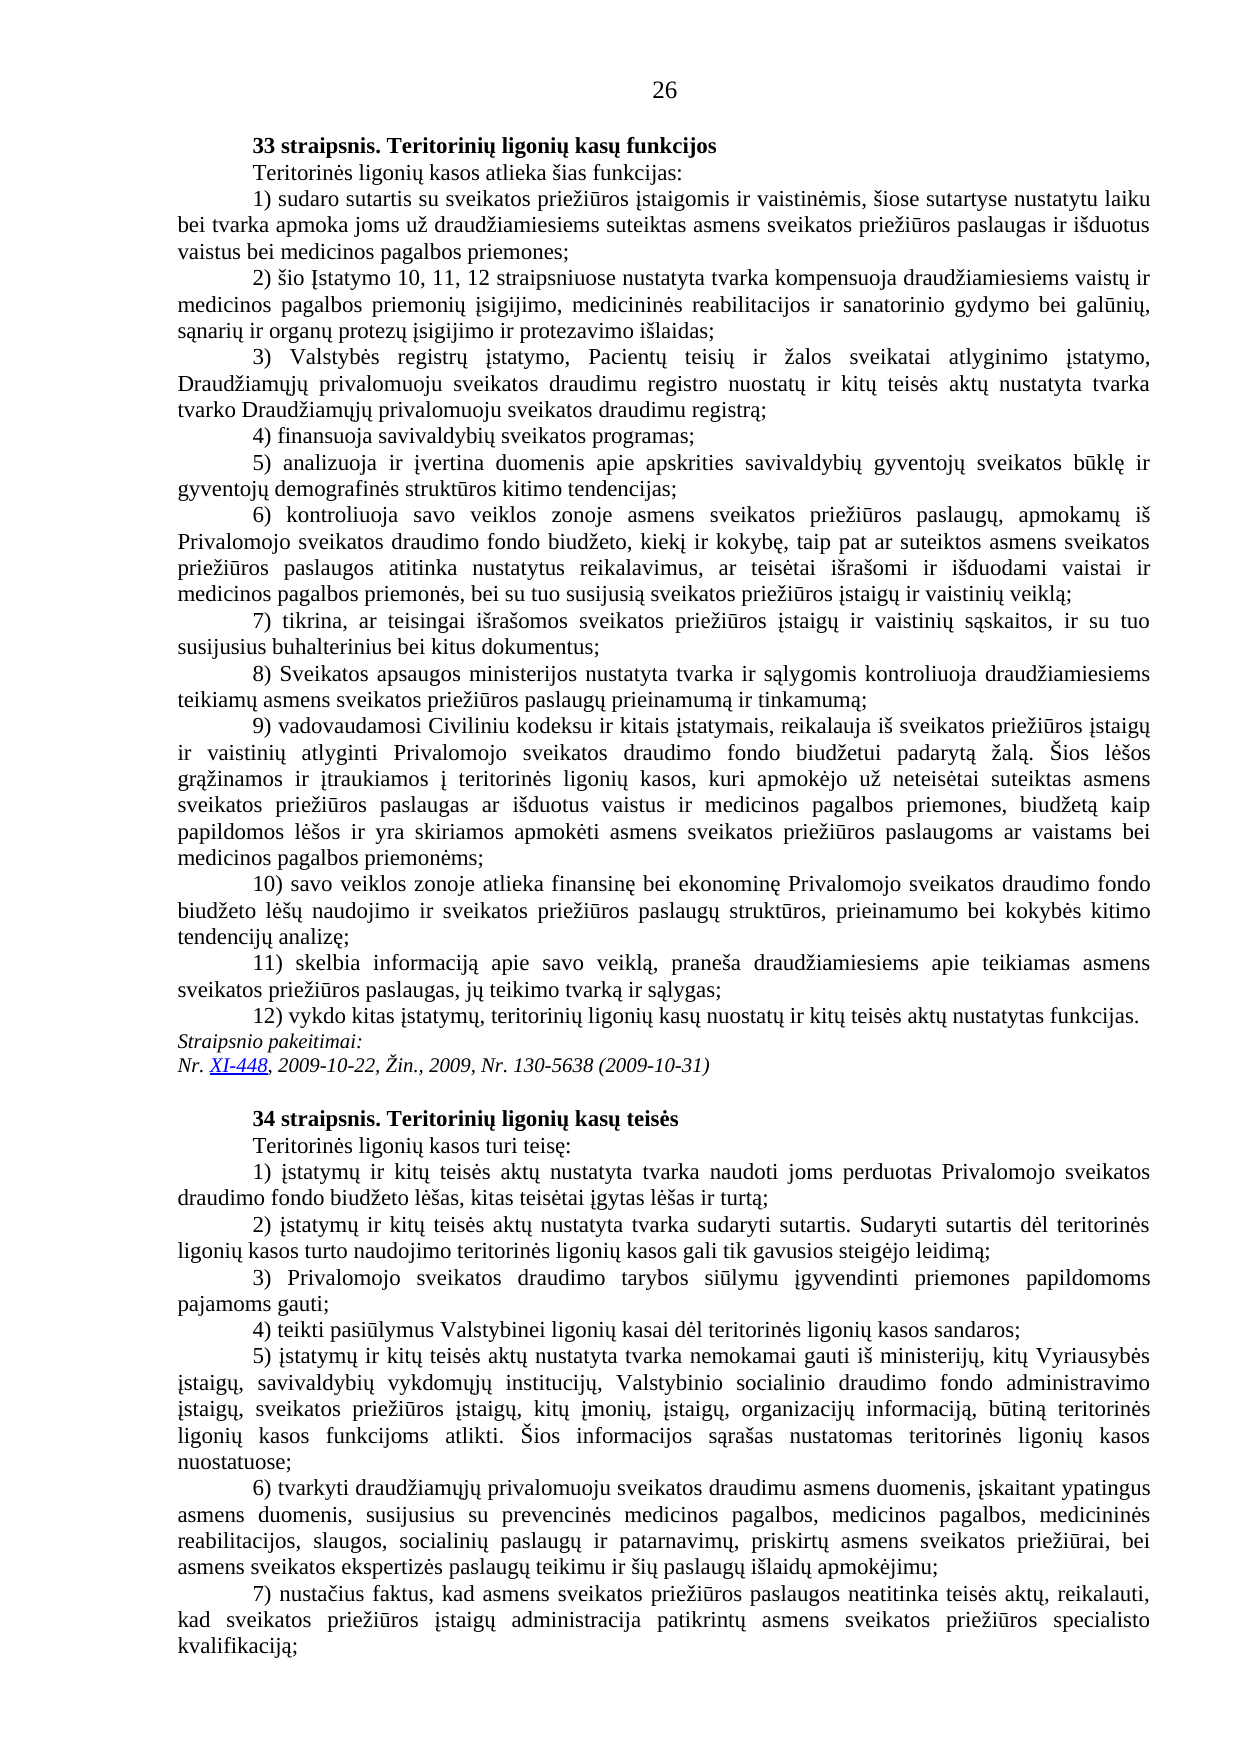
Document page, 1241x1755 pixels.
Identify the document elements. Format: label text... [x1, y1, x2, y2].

text Nr. XI-448, 2009-10-22, Žin., 2009, Nr. 130-5638 (2009-10-31) [177, 1053, 1152, 1077]
text 9) vadovaudamosi Civiliniu kodeksu ir kitais įstatymais, reikalauja iš sveikatos priežiūros įstaigų ir vaistinių atlyginti Privalomojo sveikatos draudimo fondo biudžetui padarytą žalą. Šios lėšos grąžinamos ir įtraukiamos į teritorinės ligonių kasos, kuri apmokėjo už neteisėtai suteiktas asmens sveikatos priežiūros paslaugas ar išduotus vaistus ir medicinos pagalbos priemones, biudžetą kaip papildomos lėšos ir yra skiriamos apmokėti asmens sveikatos priežiūros paslaugoms ar vaistams bei medicinos pagalbos priemonėms; [177, 712, 1152, 870]
text 12) vykdo kitas įstatymų, teritorinių ligonių kasų nuostatų ir kitų teisės aktų nustatytas funkcijas. [177, 1002, 1152, 1028]
text 7) nustačius faktus, kad asmens sveikatos priežiūros paslaugos neatitinka teisės aktų, reikalauti, kad sveikatos priežiūros įstaigų administracija patikrintų asmens sveikatos priežiūros specialisto kvalifikaciją; [177, 1580, 1152, 1659]
text 10) savo veiklos zonoje atlieka finansinę bei ekonominę Privalomojo sveikatos draudimo fondo biudžeto lėšų naudojimo ir sveikatos priežiūros paslaugų struktūros, prieinamumo bei kokybės kitimo tendencijų analizę; [177, 870, 1152, 949]
text 6) kontroliuoja savo veiklos zonoje asmens sveikatos priežiūros paslaugų, apmokamų iš Privalomojo sveikatos draudimo fondo biudžeto, kiekį ir kokybę, taip pat ar suteiktos asmens sveikatos priežiūros paslaugos atitinka nustatytus reikalavimus, ar teisėtai išrašomi ir išduodami vaistai ir medicinos pagalbos priemonės, bei su tuo susijusią sveikatos priežiūros įstaigų ir vaistinių veiklą; [177, 501, 1152, 607]
text 1) įstatymų ir kitų teisės aktų nustatyta tvarka naudoti joms perduotas Privalomojo sveikatos draudimo fondo biudžeto lėšas, kitas teisėtai įgytas lėšas ir turtą; [177, 1158, 1152, 1211]
text 1) sudaro sutartis su sveikatos priežiūros įstaigomis ir vaistinėmis, šiose sutartyse nustatytu laiku bei tvarka apmoka joms už draudžiamiesiems suteiktas asmens sveikatos priežiūros paslaugas ir išduotus vaistus bei medicinos pagalbos priemones; [177, 185, 1152, 264]
text 3) Valstybės registrų įstatymo, Pacientų teisių ir žalos sveikatai atlyginimo įstatymo, Draudžiamųjų privalomuoju sveikatos draudimu registro nuostatų ir kitų teisės aktų nustatyta tvarka tvarko Draudžiamųjų privalomuoju sveikatos draudimu registrą; [177, 343, 1152, 422]
text Teritorinės ligonių kasos turi teisę: [177, 1132, 1152, 1158]
text 8) Sveikatos apsaugos ministerijos nustatyta tvarka ir sąlygomis kontroliuoja draudžiamiesiems teikiamų asmens sveikatos priežiūros paslaugų prieinamumą ir tinkamumą; [177, 659, 1152, 712]
text 2) šio Įstatymo 10, 11, 12 straipsniuose nustatyta tvarka kompensuoja draudžiamiesiems vaistų ir medicinos pagalbos priemonių įsigijimo, medicininės reabilitacijos ir sanatorinio gydymo bei galūnių, sąnarių ir organų protezų įsigijimo ir protezavimo išlaidas; [177, 264, 1152, 343]
text Teritorinės ligonių kasos atlieka šias funkcijas: [177, 159, 1152, 185]
text Straipsnio pakeitimai: [177, 1028, 1152, 1053]
text 4) teikti pasiūlymus Valstybinei ligonių kasai dėl teritorinės ligonių kasos sandaros; [177, 1316, 1152, 1343]
text 5) analizuoja ir įvertina duomenis apie apskrities savivaldybių gyventojų sveikatos būklę ir gyventojų demografinės struktūros kitimo tendencijas; [177, 449, 1152, 501]
text 7) tikrina, ar teisingai išrašomos sveikatos priežiūros įstaigų ir vaistinių sąskaitos, ir su tuo susijusius buhalterinius bei kitus dokumentus; [177, 607, 1152, 659]
text 11) skelbia informaciją apie savo veiklą, praneša draudžiamiesiems apie teikiamas asmens sveikatos priežiūros paslaugas, jų teikimo tvarką ir sąlygas; [177, 949, 1152, 1002]
text 33 straipsnis. Teritorinių ligonių kasų funkcijos [177, 132, 1152, 159]
text 3) Privalomojo sveikatos draudimo tarybos siūlymu įgyvendinti priemones papildomoms pajamoms gauti; [177, 1263, 1152, 1316]
text 34 straipsnis. Teritorinių ligonių kasų teisės [177, 1105, 1152, 1132]
text 4) finansuoja savivaldybių sveikatos programas; [177, 422, 1152, 449]
text 6) tvarkyti draudžiamųjų privalomuoju sveikatos draudimu asmens duomenis, įskaitant ypatingus asmens duomenis, susijusius su prevencinės medicinos pagalbos, medicinos pagalbos, medicininės reabilitacijos, slaugos, socialinių paslaugų ir patarnavimų, priskirtų asmens sveikatos priežiūrai, bei asmens sveikatos ekspertizės paslaugų teikimu ir šių paslaugų išlaidų apmokėjimu; [177, 1474, 1152, 1580]
text 2) įstatymų ir kitų teisės aktų nustatyta tvarka sudaryti sutartis. Sudaryti sutartis dėl teritorinės ligonių kasos turto naudojimo teritorinės ligonių kasos gali tik gavusios steigėjo leidimą; [177, 1211, 1152, 1263]
text 5) įstatymų ir kitų teisės aktų nustatyta tvarka nemokamai gauti iš ministerijų, kitų Vyriausybės įstaigų, savivaldybių vykdomųjų institucijų, Valstybinio socialinio draudimo fondo administravimo įstaigų, sveikatos priežiūros įstaigų, kitų įmonių, įstaigų, organizacijų informaciją, būtiną teritorinės ligonių kasos funkcijoms atlikti. Šios informacijos sąrašas nustatomas teritorinės ligonių kasos nuostatuose; [177, 1343, 1152, 1474]
